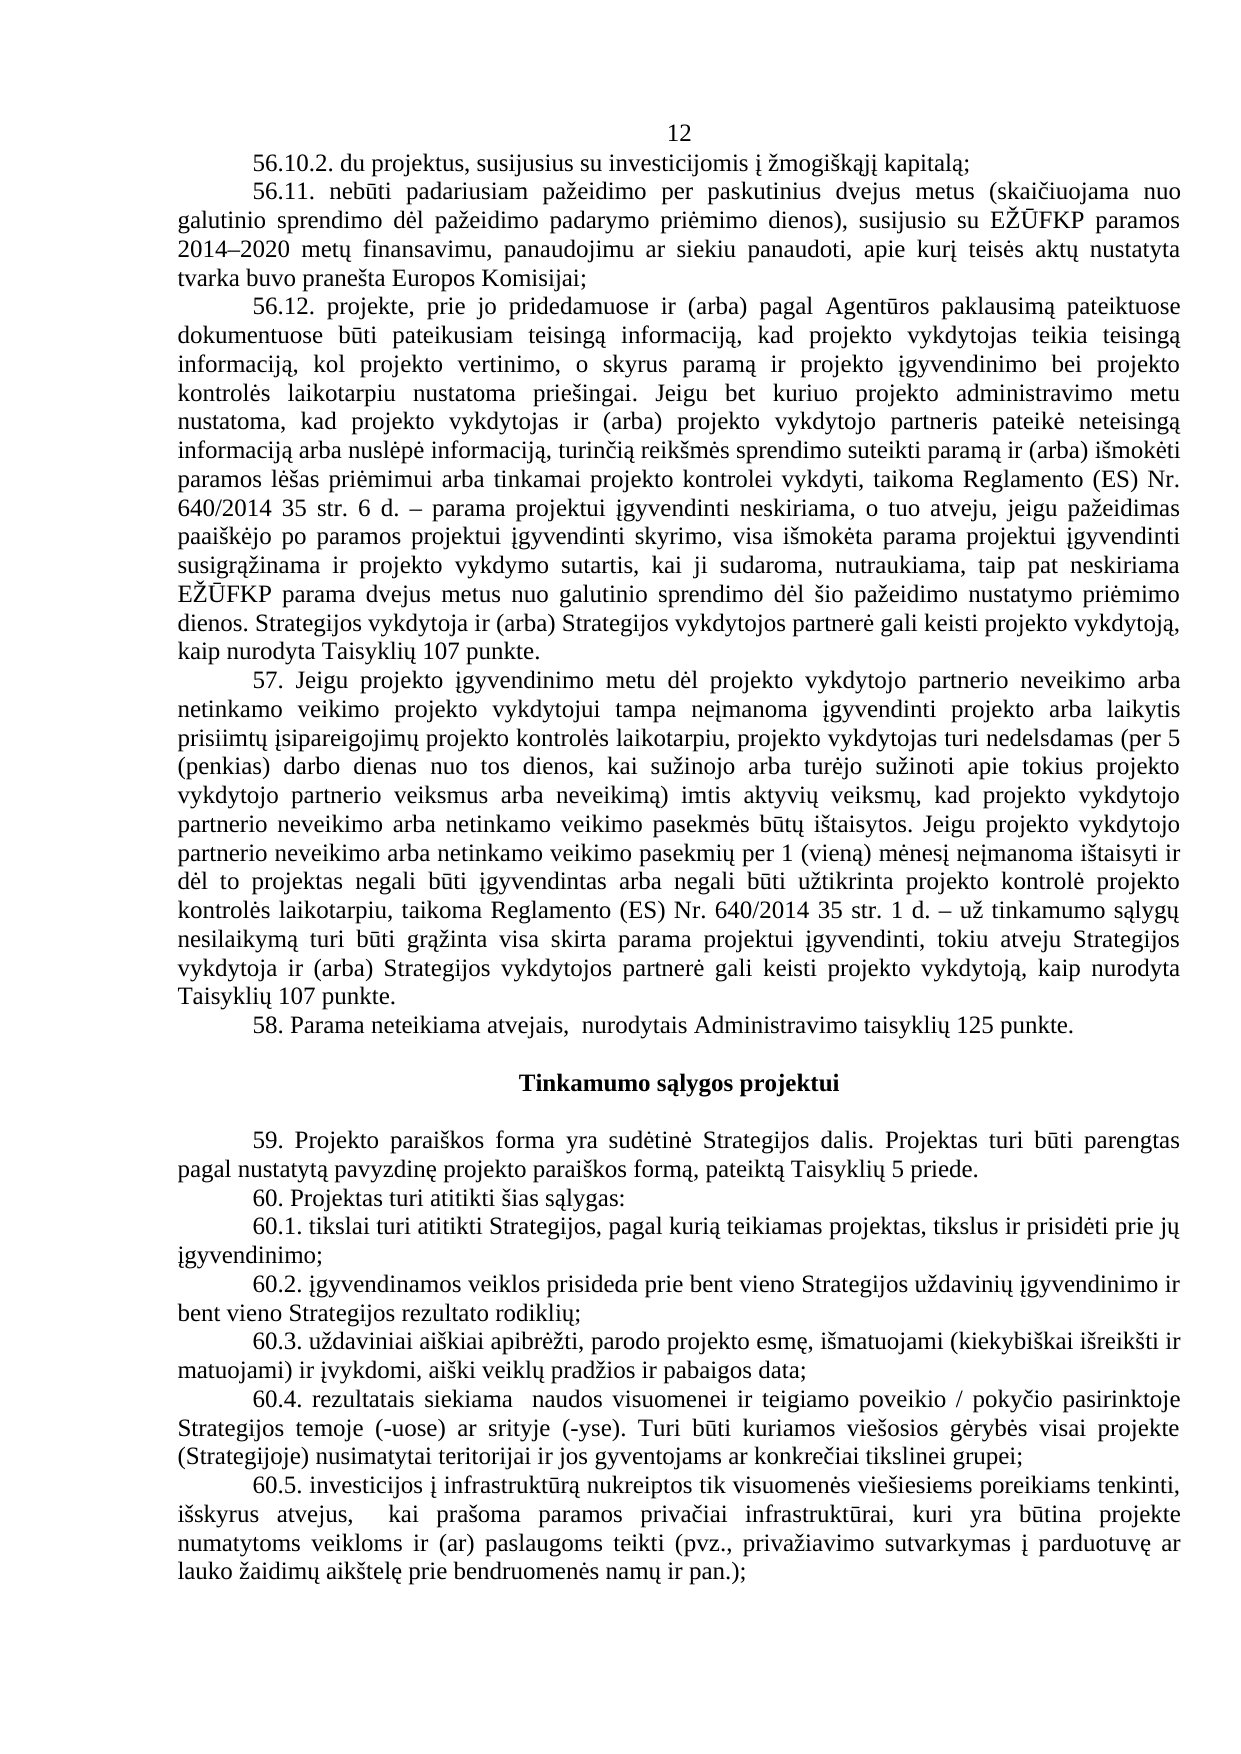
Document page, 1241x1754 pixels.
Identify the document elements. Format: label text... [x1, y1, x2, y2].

text 58. Parama neteikiama atvejais, nurodytais Administravimo taisyklių 125 punkte. [177, 1010, 1181, 1039]
text 60.3. uždaviniai aiškiai apibrėžti, parodo projekto esmę, išmatuojami (kiekybiškai išreikšti ir matuojami) ir įvykdomi, aiški veiklų pradžios ir pabaigos data; [177, 1326, 1181, 1384]
text 60.1. tikslai turi atitikti Strategijos, pagal kurią teikiamas projektas, tikslus ir prisidėti prie jų įgyvendinimo; [177, 1211, 1181, 1269]
text 56.10.2. du projektus, susijusius su investicijomis į žmogiškąjį kapitalą; [177, 148, 1181, 176]
text 60.2. įgyvendinamos veiklos prisideda prie bent vieno Strategijos uždavinių įgyvendinimo ir bent vieno Strategijos rezultato rodiklių; [177, 1269, 1181, 1326]
text 60.5. investicijos į infrastruktūrą nukreiptos tik visuomenės viešiesiems poreikiams tenkinti, išskyrus atvejus, kai prašoma paramos privačiai infrastruktūrai, kuri yra būtina projekte numatytoms veikloms ir (ar) paslaugoms teikti (pvz., privažiavimo sutvarkymas į parduotuvę ar lauko žaidimų aikštelę prie bendruomenės namų ir pan.); [177, 1470, 1181, 1585]
text 59. Projekto paraiškos forma yra sudėtinė Strategijos dalis. Projektas turi būti parengtas pagal nustatytą pavyzdinę projekto paraiškos formą, pateiktą Taisyklių 5 priede. [177, 1125, 1181, 1183]
text 57. Jeigu projekto įgyvendinimo metu dėl projekto vykdytojo partnerio neveikimo arba netinkamo veikimo projekto vykdytojui tampa neįmanoma įgyvendinti projekto arba laikytis prisiimtų įsipareigojimų projekto kontrolės laikotarpiu, projekto vykdytojas turi nedelsdamas (per 5 (penkias) darbo dienas nuo tos dienos, kai sužinojo arba turėjo sužinoti apie tokius projekto vykdytojo partnerio veiksmus arba neveikimą) imtis aktyvių veiksmų, kad projekto vykdytojo partnerio neveikimo arba netinkamo veikimo pasekmės būtų ištaisytos. Jeigu projekto vykdytojo partnerio neveikimo arba netinkamo veikimo pasekmių per 1 (vieną) mėnesį neįmanoma ištaisyti ir dėl to projektas negali būti įgyvendintas arba negali būti užtikrinta projekto kontrolė projekto kontrolės laikotarpiu, taikoma Reglamento (ES) Nr. 640/2014 35 str. 1 d. – už tinkamumo sąlygų nesilaikymą turi būti grąžinta visa skirta parama projektui įgyvendinti, tokiu atveju Strategijos vykdytoja ir (arba) Strategijos vykdytojos partnerė gali keisti projekto vykdytoją, kaip nurodyta Taisyklių 107 punkte. [177, 665, 1181, 1010]
text Tinkamumo sąlygos projektui [177, 1068, 1181, 1096]
text 56.11. nebūti padariusiam pažeidimo per paskutinius dvejus metus (skaičiuojama nuo galutinio sprendimo dėl pažeidimo padarymo priėmimo dienos), susijusio su EŽŪFKP paramos 2014–2020 metų finansavimu, panaudojimu ar siekiu panaudoti, apie kurį teisės aktų nustatyta tvarka buvo pranešta Europos Komisijai; [177, 176, 1181, 291]
text 56.12. projekte, prie jo pridedamuose ir (arba) pagal Agentūros paklausimą pateiktuose dokumentuose būti pateikusiam teisingą informaciją, kad projekto vykdytojas teikia teisingą informaciją, kol projekto vertinimo, o skyrus paramą ir projekto įgyvendinimo bei projekto kontrolės laikotarpiu nustatoma priešingai. Jeigu bet kuriuo projekto administravimo metu nustatoma, kad projekto vykdytojas ir (arba) projekto vykdytojo partneris pateikė neteisingą informaciją arba nuslėpė informaciją, turinčią reikšmės sprendimo suteikti paramą ir (arba) išmokėti paramos lėšas priėmimui arba tinkamai projekto kontrolei vykdyti, taikoma Reglamento (ES) Nr. 640/2014 35 str. 6 d. – parama projektui įgyvendinti neskiriama, o tuo atveju, jeigu pažeidimas paaiškėjo po paramos projektui įgyvendinti skyrimo, visa išmokėta parama projektui įgyvendinti susigrąžinama ir projekto vykdymo sutartis, kai ji sudaroma, nutraukiama, taip pat neskiriama EŽŪFKP parama dvejus metus nuo galutinio sprendimo dėl šio pažeidimo nustatymo priėmimo dienos. Strategijos vykdytoja ir (arba) Strategijos vykdytojos partnerė gali keisti projekto vykdytoją, kaip nurodyta Taisyklių 107 punkte. [177, 291, 1181, 665]
text 60. Projektas turi atitikti šias sąlygas: [177, 1183, 1181, 1211]
text 60.4. rezultatais siekiama naudos visuomenei ir teigiamo poveikio / pokyčio pasirinktoje Strategijos temoje (-uose) ar srityje (-yse). Turi būti kuriamos viešosios gėrybės visai projekte (Strategijoje) nusimatytai teritorijai ir jos gyventojams ar konkrečiai tikslinei grupei; [177, 1384, 1181, 1470]
